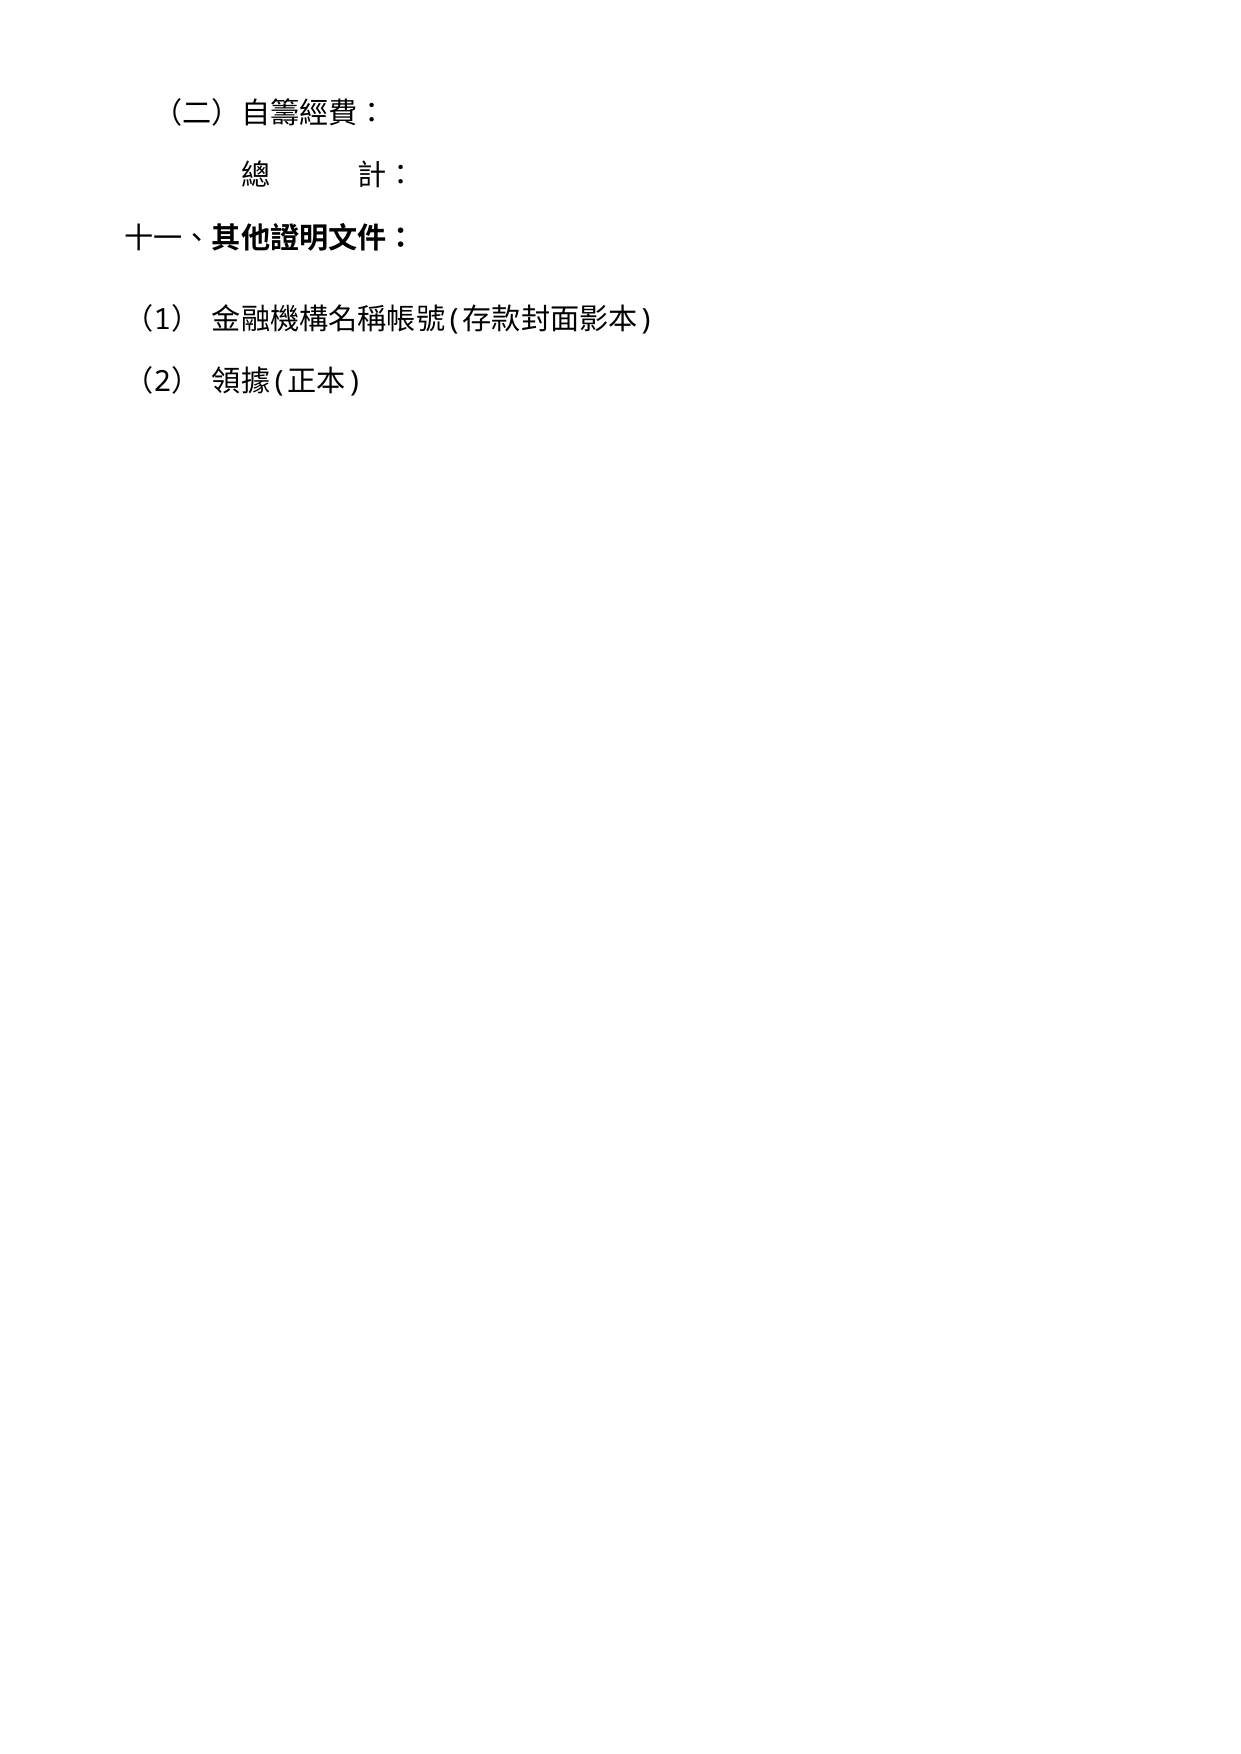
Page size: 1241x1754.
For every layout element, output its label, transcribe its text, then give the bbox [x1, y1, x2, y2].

text 總 計： [124, 131, 1175, 194]
text 十一、其他證明文件： [124, 194, 1175, 256]
text （二）自籌經費： [124, 69, 1175, 131]
list 金融機構名稱帳號(存款封面影本) [124, 275, 1175, 338]
list 領據(正本) [124, 338, 1175, 400]
